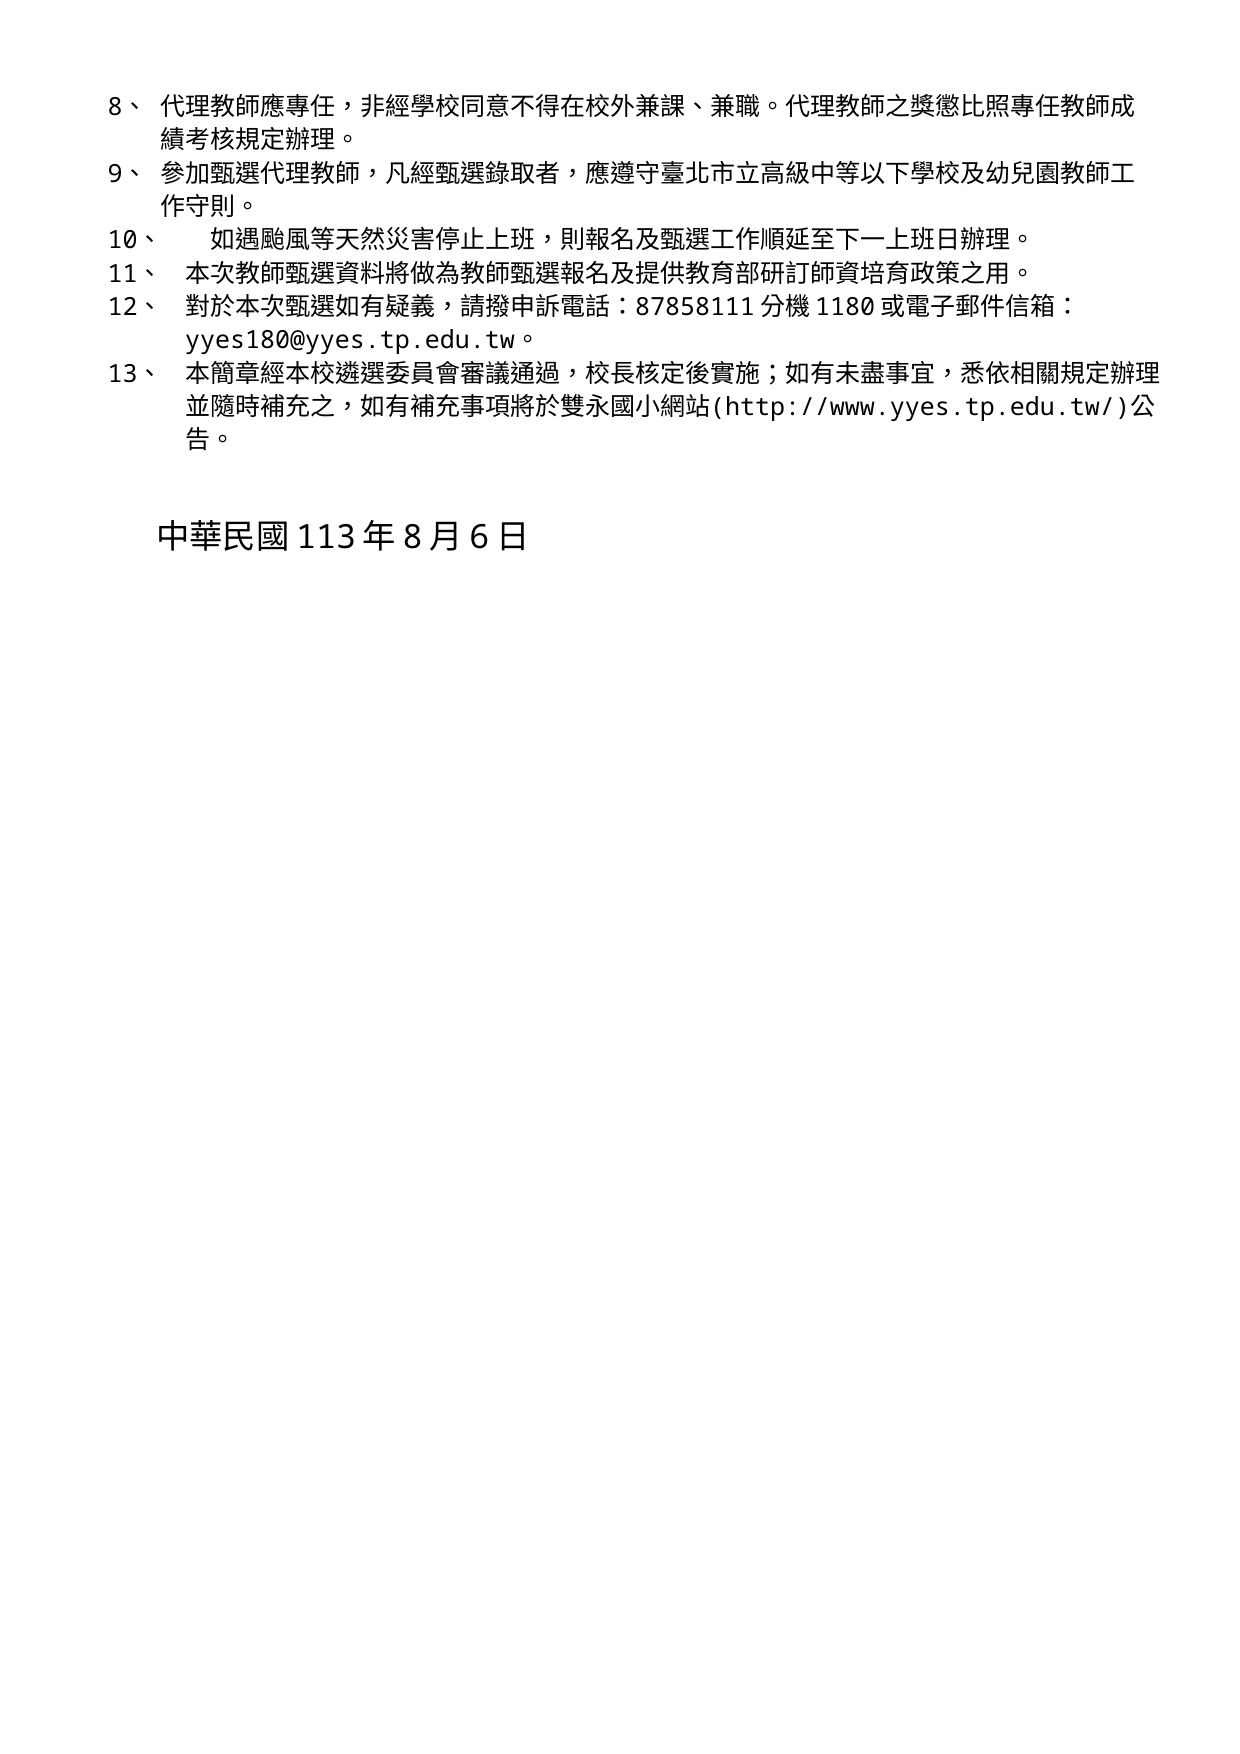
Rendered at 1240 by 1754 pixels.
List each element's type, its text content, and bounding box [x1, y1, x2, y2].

text 中華民國113年8月6日 [156, 522, 1160, 555]
list 如遇颱風等天然災害停止上班，則報名及甄選工作順延至下一上班日辦理。 [107, 222, 1160, 255]
list 參加甄選代理教師，凡經甄選錄取者，應遵守臺北市立高級中等以下學校及幼兒園教師工作守則。 [107, 155, 1160, 222]
list 本簡章經本校遴選委員會審議通過，校長核定後實施；如有未盡事宜，悉依相關規定辦理並隨時補充之，如有補充事項將於雙永國小網站(http://www.yyes.tp.edu.tw/)公告。 [107, 355, 1160, 455]
list 代理教師應專任，非經學校同意不得在校外兼課、兼職。代理教師之獎懲比照專任教師成績考核規定辦理。 [107, 89, 1160, 155]
list 本次教師甄選資料將做為教師甄選報名及提供教育部研訂師資培育政策之用。 [107, 255, 1160, 289]
list 對於本次甄選如有疑義，請撥申訴電話：87858111分機1180或電子郵件信箱：yyes180@yyes.tp.edu.tw。 [107, 289, 1160, 355]
